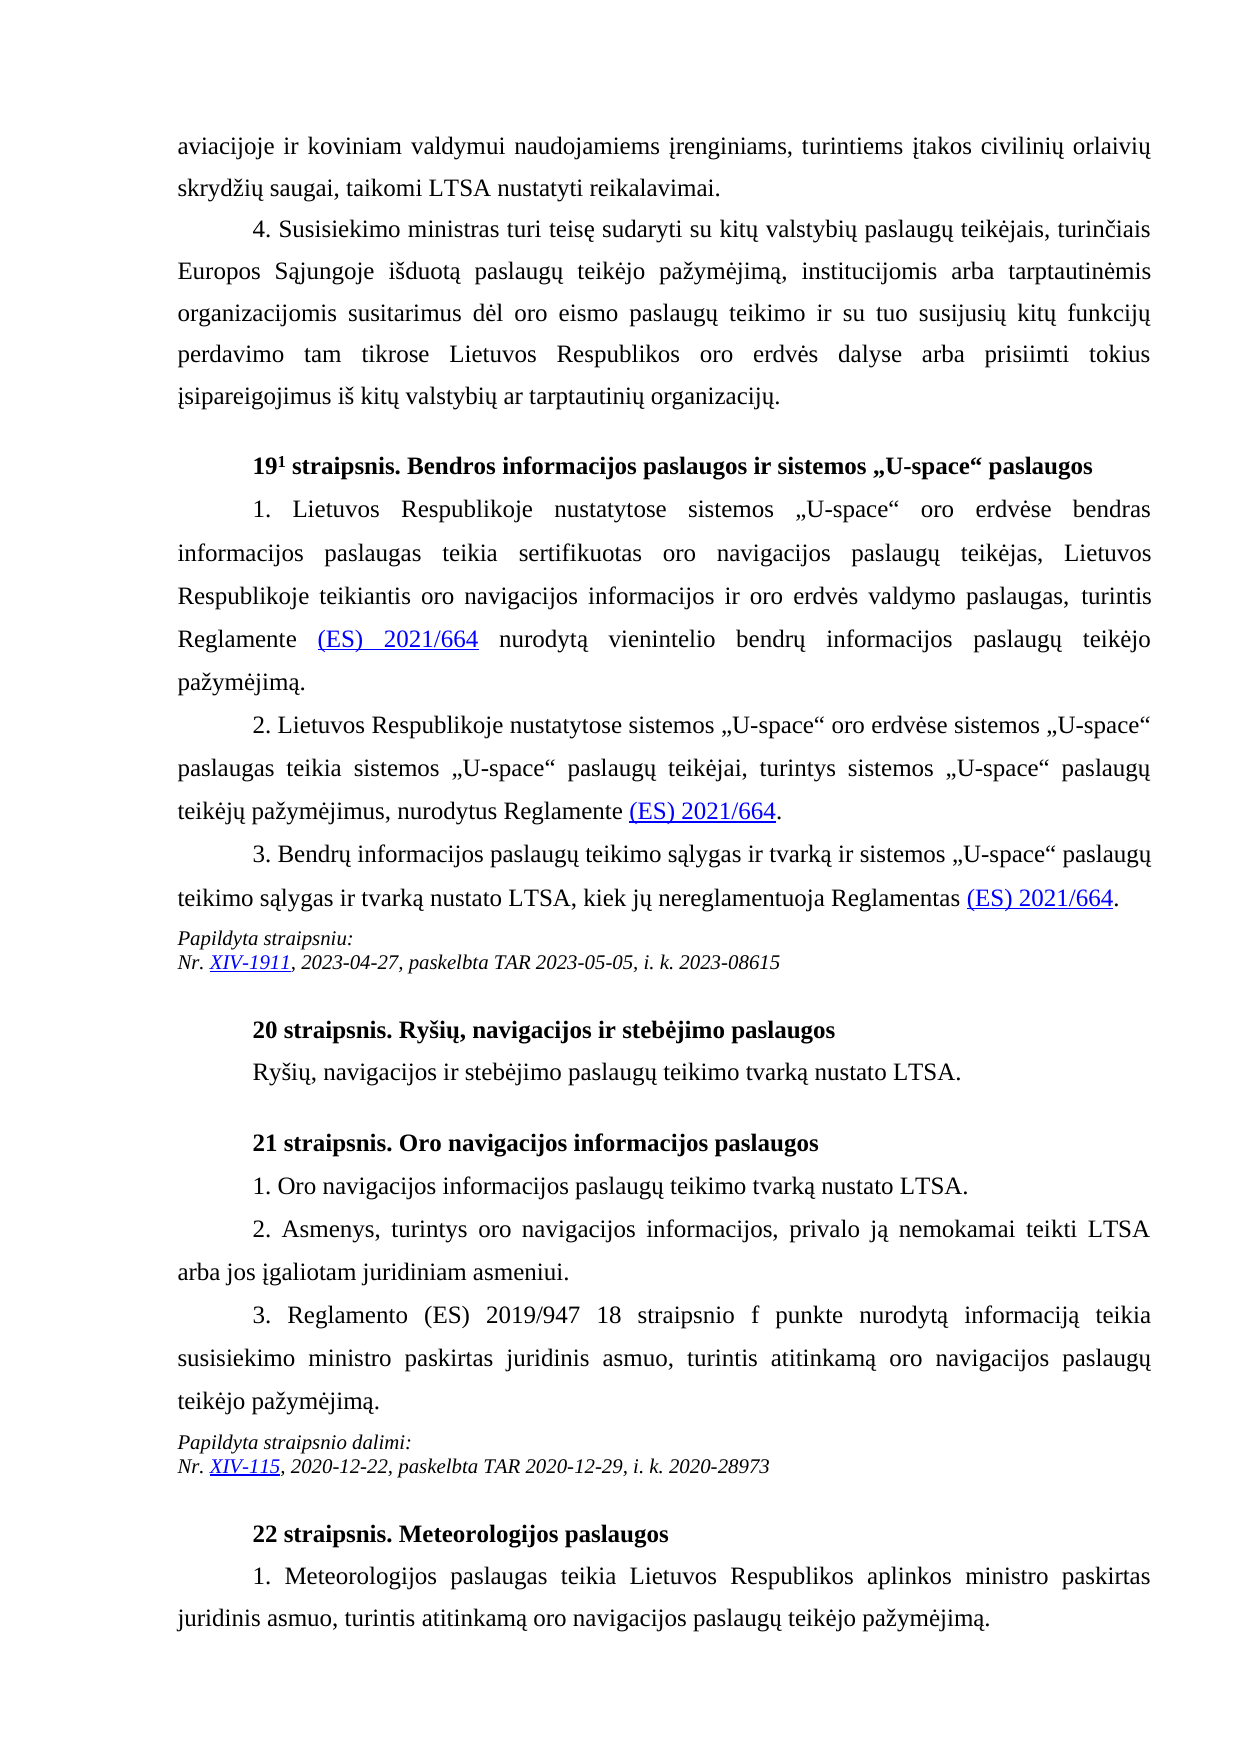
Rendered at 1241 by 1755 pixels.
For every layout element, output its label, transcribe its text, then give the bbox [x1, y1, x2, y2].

text 21 straipsnis. Oro navigacijos informacijos paslaugos [177, 1128, 1152, 1156]
text Papildyta straipsniu: [177, 926, 1152, 950]
text 3. Bendrų informacijos paslaugų teikimo sąlygas ir tvarką ir sistemos „U-space“ paslaugų teikimo sąlygas ir tvarką nustato LTSA, kiek jų nereglamentuoja Reglamentas (ES) 2021/664. [177, 839, 1152, 911]
text aviacijoje ir koviniam valdymui naudojamiems įrenginiams, turintiems įtakos civilinių orlaivių skrydžių saugai, taikomi LTSA nustatyti reikalavimai. [177, 118, 1152, 201]
text 1. Oro navigacijos informacijos paslaugų teikimo tvarką nustato LTSA. [177, 1171, 1152, 1199]
text 22 straipsnis. Meteorologijos paslaugos [177, 1506, 1152, 1548]
text Nr. XIV-115, 2020-12-22, paskelbta TAR 2020-12-29, i. k. 2020-28973 [177, 1454, 1152, 1478]
text Nr. XIV-1911, 2023-04-27, paskelbta TAR 2023-05-05, i. k. 2023-08615 [177, 950, 1152, 974]
text 1. Meteorologijos paslaugas teikia Lietuvos Respublikos aplinkos ministro paskirtas juridinis asmuo, turintis atitinkamą oro navigacijos paslaugų teikėjo pažymėjimą. [177, 1548, 1152, 1631]
text 3. Reglamento (ES) 2019/947 18 straipsnio f punkte nurodytą informaciją teikia susisiekimo ministro paskirtas juridinis asmuo, turintis atitinkamą oro navigacijos paslaugų teikėjo pažymėjimą. [177, 1300, 1152, 1415]
text 2. Asmenys, turintys oro navigacijos informacijos, privalo ją nemokamai teikti LTSA arba jos įgaliotam juridiniam asmeniui. [177, 1214, 1152, 1286]
text Papildyta straipsnio dalimi: [177, 1429, 1152, 1454]
text 20 straipsnis. Ryšių, navigacijos ir stebėjimo paslaugos [177, 1003, 1152, 1044]
text Ryšių, navigacijos ir stebėjimo paslaugų teikimo tvarką nustato LTSA. [177, 1044, 1152, 1086]
text 1. Lietuvos Respublikoje nustatytose sistemos „U-space“ oro erdvėse bendras informacijos paslaugas teikia sertifikuotas oro navigacijos paslaugų teikėjas, Lietuvos Respublikoje teikiantis oro navigacijos informacijos ir oro erdvės valdymo paslaugas, turintis Reglamente (ES) 2021/664 nurodytą vienintelio bendrų informacijos paslaugų teikėjo pažymėjimą. [177, 494, 1152, 696]
text 4. Susisiekimo ministras turi teisę sudaryti su kitų valstybių paslaugų teikėjais, turinčiais Europos Sąjungoje išduotą paslaugų teikėjo pažymėjimą, institucijomis arba tarptautinėmis organizacijomis susitarimus dėl oro eismo paslaugų teikimo ir su tuo susijusių kitų funkcijų perdavimo tam tikrose Lietuvos Respublikos oro erdvės dalyse arba prisiimti tokius įsipareigojimus iš kitų valstybių ar tarptautinių organizacijų. [177, 201, 1152, 410]
text 2. Lietuvos Respublikoje nustatytose sistemos „U-space“ oro erdvėse sistemos „U-space“ paslaugas teikia sistemos „U-space“ paslaugų teikėjai, turintys sistemos „U-space“ paslaugų teikėjų pažymėjimus, nurodytus Reglamente (ES) 2021/664. [177, 710, 1152, 825]
text 191 straipsnis. Bendros informacijos paslaugos ir sistemos „U-space“ paslaugos [177, 451, 1152, 480]
